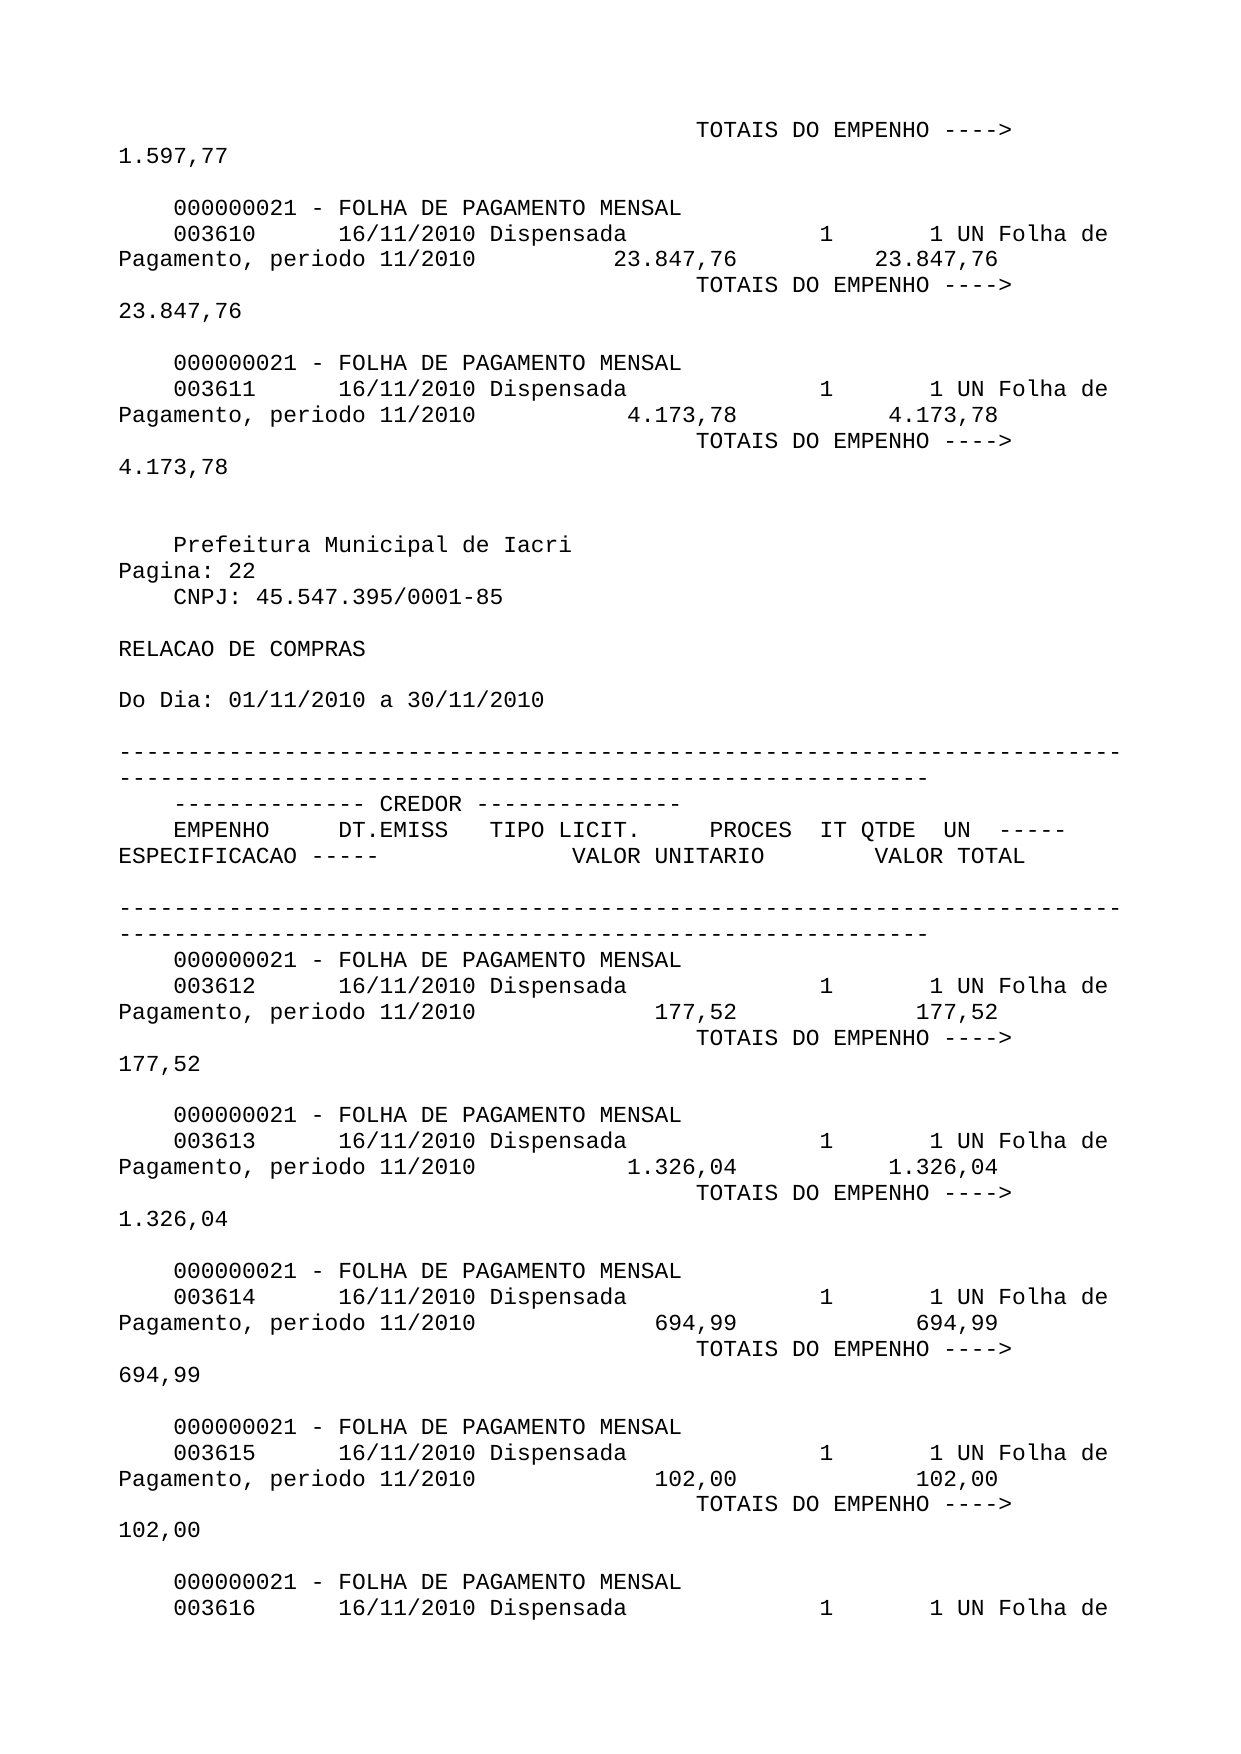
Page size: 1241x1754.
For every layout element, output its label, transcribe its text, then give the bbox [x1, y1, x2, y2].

text 003610 16/11/2010 Dispensada 1 1 UN Folha de Pagamento, periodo 11/2010 23.847,76 23.847,76 [118, 222, 1122, 274]
text 000000021 - FOLHA DE PAGAMENTO MENSAL [118, 352, 1122, 377]
text 000000021 - FOLHA DE PAGAMENTO MENSAL [118, 948, 1122, 974]
text 000000021 - FOLHA DE PAGAMENTO MENSAL [118, 1259, 1122, 1285]
text TOTAIS DO EMPENHO ----> 177,52 [118, 1026, 1122, 1078]
text TOTAIS DO EMPENHO ----> 1.326,04 [118, 1182, 1122, 1233]
text ------------------------------------------------------------------------------------------------------------------------------------ [118, 715, 1122, 792]
text 003614 16/11/2010 Dispensada 1 1 UN Folha de Pagamento, periodo 11/2010 694,99 694,99 [118, 1285, 1122, 1337]
text Do Dia: 01/11/2010 a 30/11/2010 [118, 663, 1122, 715]
text EMPENHO DT.EMISS TIPO LICIT. PROCES IT QTDE UN ----- ESPECIFICACAO ----- VALOR UNITARIO VALOR TOTAL [118, 818, 1122, 870]
text -------------- CREDOR --------------- [118, 792, 1122, 818]
text TOTAIS DO EMPENHO ----> 102,00 [118, 1493, 1122, 1545]
text 003611 16/11/2010 Dispensada 1 1 UN Folha de Pagamento, periodo 11/2010 4.173,78 4.173,78 [118, 377, 1122, 429]
text 000000021 - FOLHA DE PAGAMENTO MENSAL [118, 1571, 1122, 1597]
text RELACAO DE COMPRAS [118, 611, 1122, 663]
text CNPJ: 45.547.395/0001-85 [118, 585, 1122, 611]
text 000000021 - FOLHA DE PAGAMENTO MENSAL [118, 1415, 1122, 1441]
text TOTAIS DO EMPENHO ----> 694,99 [118, 1337, 1122, 1389]
text TOTAIS DO EMPENHO ----> 1.597,77 [118, 118, 1122, 170]
text 003616 16/11/2010 Dispensada 1 1 UN Folha de [118, 1597, 1122, 1622]
text 000000021 - FOLHA DE PAGAMENTO MENSAL [118, 1104, 1122, 1130]
text 003615 16/11/2010 Dispensada 1 1 UN Folha de Pagamento, periodo 11/2010 102,00 102,00 [118, 1441, 1122, 1493]
text 003612 16/11/2010 Dispensada 1 1 UN Folha de Pagamento, periodo 11/2010 177,52 177,52 [118, 974, 1122, 1026]
text TOTAIS DO EMPENHO ----> 23.847,76 [118, 274, 1122, 326]
text 000000021 - FOLHA DE PAGAMENTO MENSAL [118, 196, 1122, 222]
text 003613 16/11/2010 Dispensada 1 1 UN Folha de Pagamento, periodo 11/2010 1.326,04 1.326,04 [118, 1130, 1122, 1182]
text TOTAIS DO EMPENHO ----> 4.173,78 [118, 429, 1122, 481]
text ------------------------------------------------------------------------------------------------------------------------------------ [118, 870, 1122, 948]
text Prefeitura Municipal de Iacri Pagina: 22 [118, 533, 1122, 585]
